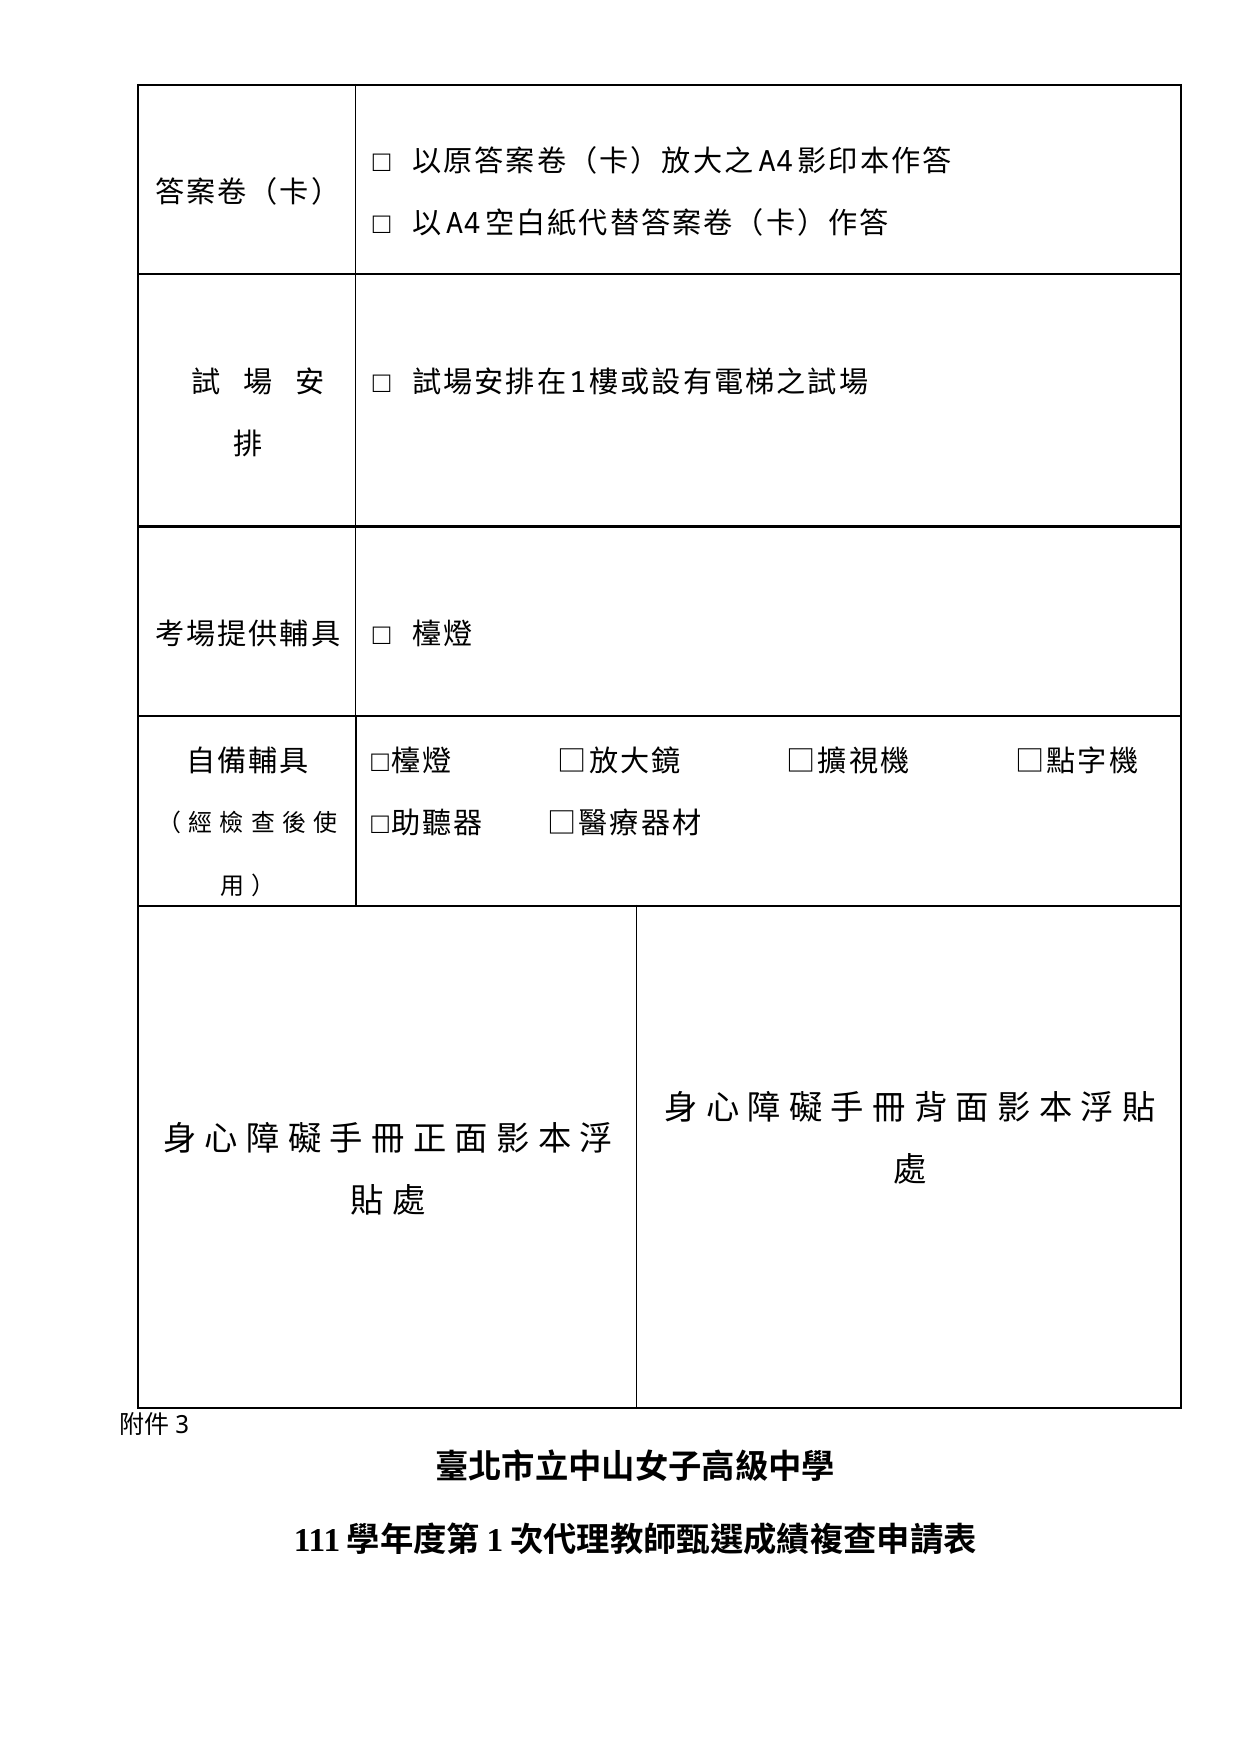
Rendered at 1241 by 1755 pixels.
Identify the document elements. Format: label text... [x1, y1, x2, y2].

table_cell 身心障礙手冊正面影本浮貼處 [139, 907, 636, 1407]
table_cell □ 試場安排在1樓或設有電梯之試場 [356, 275, 1180, 525]
table_cell 身心障礙手冊背面影本浮貼處 [637, 907, 1180, 1407]
table_cell 試 場 安 排 [139, 275, 355, 525]
table_cell □檯燈 □放大鏡 □擴視機 □點字機 □助聽器 □醫療器材 [357, 717, 1180, 904]
table_cell □ 以原答案卷（卡）放大之A4影印本作答 □ 以A4空白紙代替答案卷（卡）作答 [356, 86, 1180, 273]
text 111學年度第1次代理教師甄選成績複查申請表 [119, 1512, 1151, 1561]
table_cell 答案卷（卡） [139, 86, 355, 273]
table_cell 考場提供輔具 [139, 528, 355, 715]
text 臺北市立中山女子高級中學 [119, 1440, 1151, 1488]
table_cell □ 檯燈 [356, 528, 1180, 715]
table_cell 自備輔具 （經檢查後使用） [139, 717, 355, 904]
text 附件3 [119, 1409, 1151, 1440]
